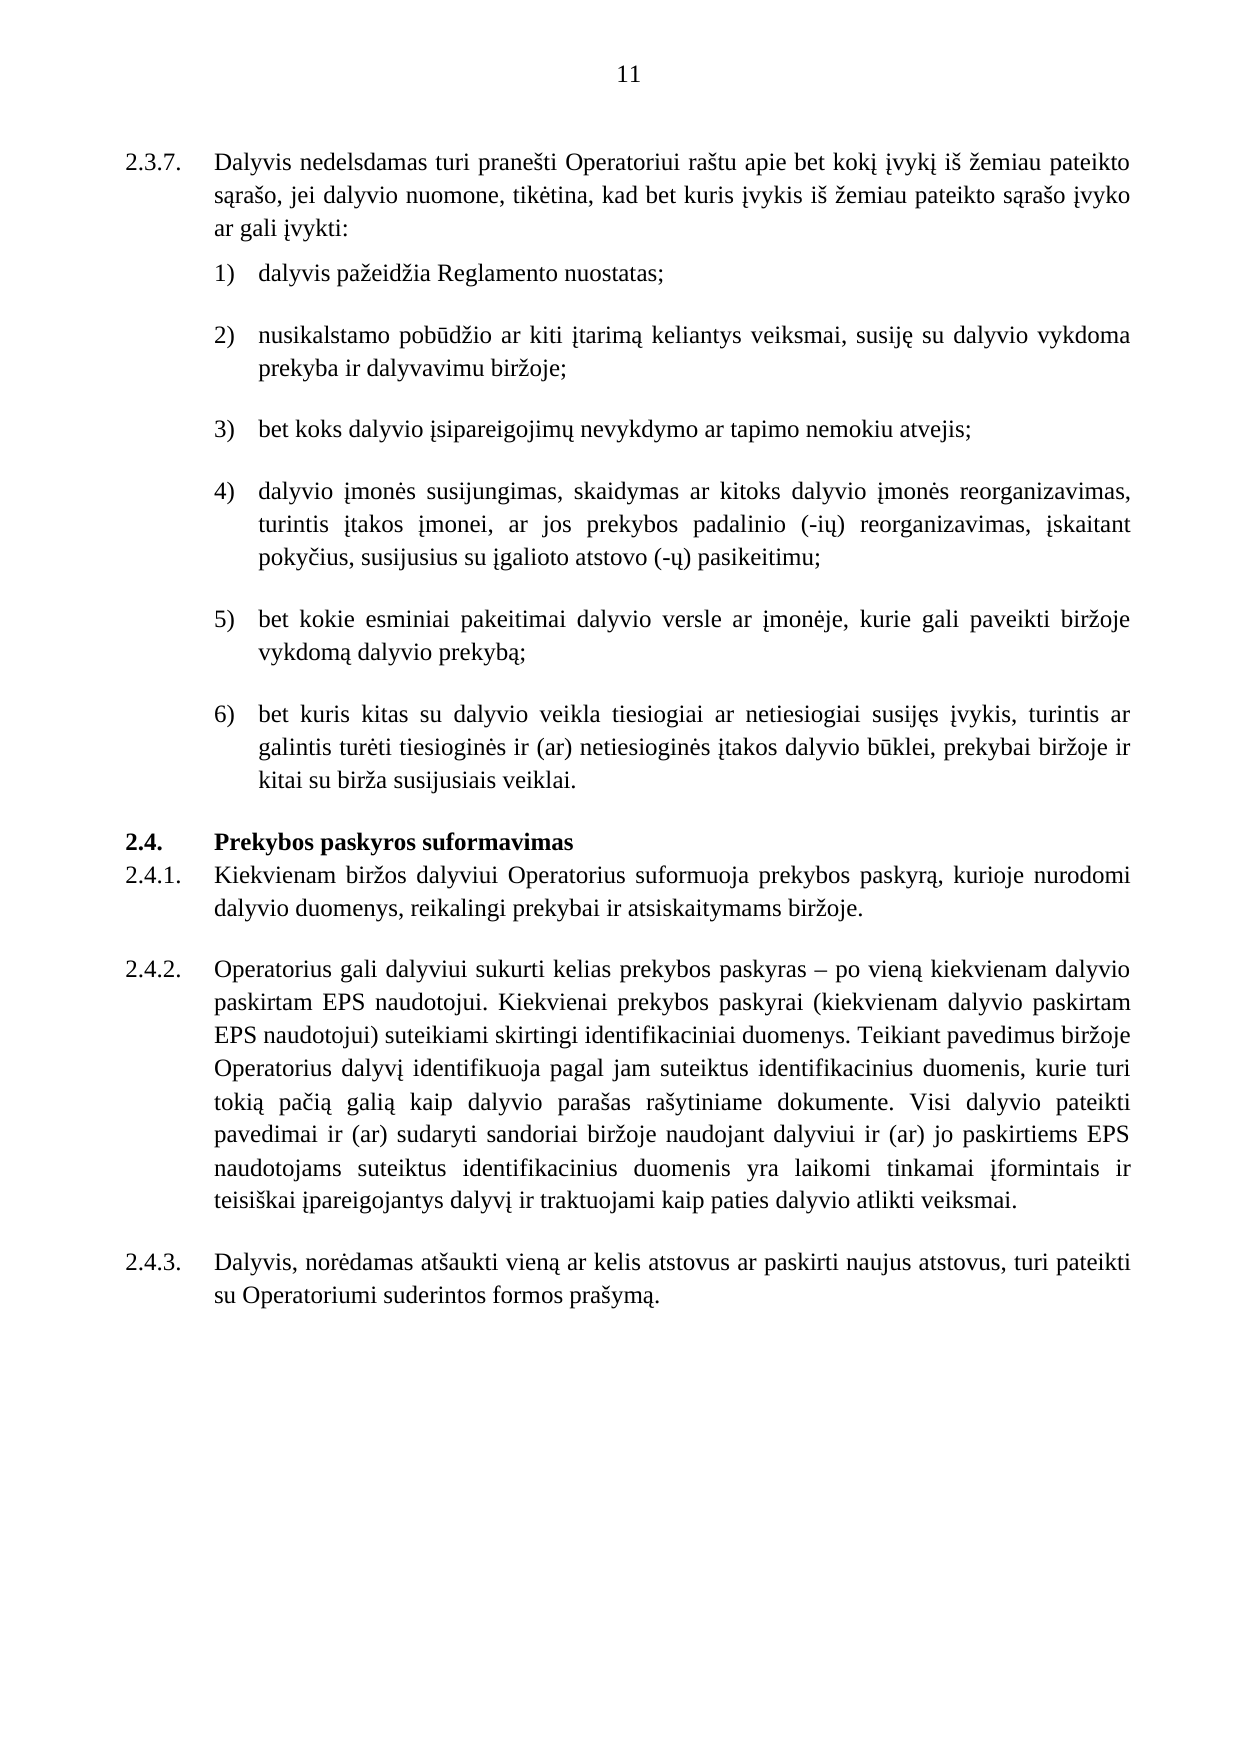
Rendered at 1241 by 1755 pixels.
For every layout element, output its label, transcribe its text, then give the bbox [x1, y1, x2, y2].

text 2.4.1. Kiekvienam biržos dalyviui Operatorius suformuoja prekybos paskyrą, kurioje nurodomi dalyvio duomenys, reikalingi prekybai ir atsiskaitymams biržoje. [125, 860, 1132, 921]
text 3) bet koks dalyvio įsipareigojimų nevykdymo ar tapimo nemokiu atvejis; [214, 414, 1132, 443]
text 2.4.2. Operatorius gali dalyviui sukurti kelias prekybos paskyras – po vieną kiekvienam dalyvio paskirtam EPS naudotojui. Kiekvienai prekybos paskyrai (kiekvienam dalyvio paskirtam EPS naudotojui) suteikiami skirtingi identifikaciniai duomenys. Teikiant pavedimus biržoje Operatorius dalyvį identifikuoja pagal jam suteiktus identifikacinius duomenis, kurie turi tokią pačią galią kaip dalyvio parašas rašytiniame dokumente. Visi dalyvio pateikti pavedimai ir (ar) sudaryti sandoriai biržoje naudojant dalyviui ir (ar) jo paskirtiems EPS naudotojams suteiktus identifikacinius duomenis yra laikomi tinkamai įformintais ir teisiškai įpareigojantys dalyvį ir traktuojami kaip paties dalyvio atlikti veiksmai. [125, 954, 1132, 1214]
text 1) dalyvis pažeidžia Reglamento nuostatas; [214, 258, 1132, 287]
text 4) dalyvio įmonės susijungimas, skaidymas ar kitoks dalyvio įmonės reorganizavimas, turintis įtakos įmonei, ar jos prekybos padalinio (-ių) reorganizavimas, įskaitant pokyčius, susijusius su įgalioto atstovo (-ų) pasikeitimu; [214, 476, 1132, 571]
text 5) bet kokie esminiai pakeitimai dalyvio versle ar įmonėje, kurie gali paveikti biržoje vykdomą dalyvio prekybą; [214, 604, 1132, 666]
text 2.3.7. Dalyvis nedelsdamas turi pranešti Operatoriui raštu apie bet kokį įvykį iš žemiau pateikto sąrašo, jei dalyvio nuomone, tikėtina, kad bet kuris įvykis iš žemiau pateikto sąrašo įvyko ar gali įvykti: [125, 147, 1132, 242]
text 6) bet kuris kitas su dalyvio veikla tiesiogiai ar netiesiogiai susijęs įvykis, turintis ar galintis turėti tiesioginės ir (ar) netiesioginės įtakos dalyvio būklei, prekybai biržoje ir kitai su birža susijusiais veiklai. [214, 699, 1132, 794]
text 2.4.3. Dalyvis, norėdamas atšaukti vieną ar kelis atstovus ar paskirti naujus atstovus, turi pateikti su Operatoriumi suderintos formos prašymą. [125, 1247, 1132, 1309]
text 2.4. Prekybos paskyros suformavimas [125, 827, 1132, 855]
text 2) nusikalstamo pobūdžio ar kiti įtarimą keliantys veiksmai, susiję su dalyvio vykdoma prekyba ir dalyvavimu biržoje; [214, 320, 1132, 381]
